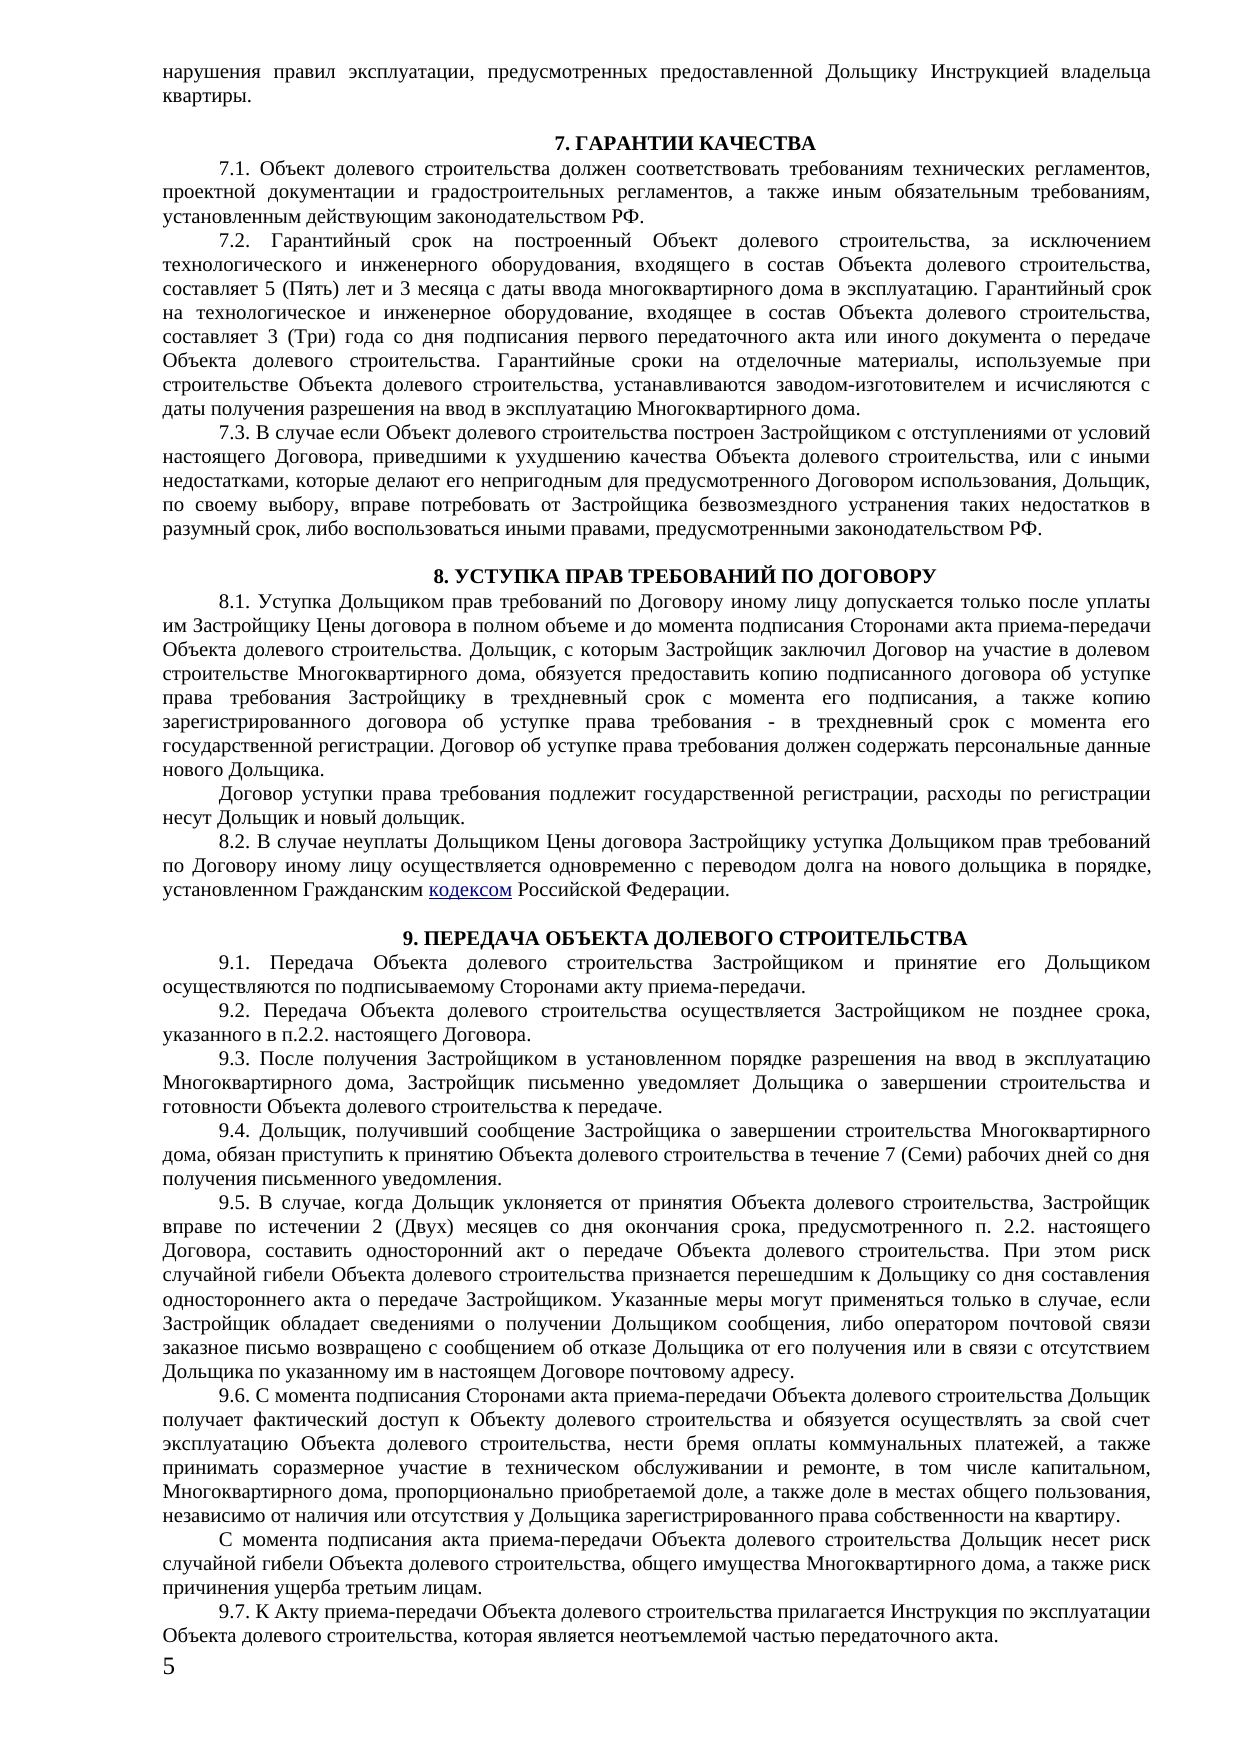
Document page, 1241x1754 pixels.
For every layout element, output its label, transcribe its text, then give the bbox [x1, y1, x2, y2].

text нарушения правил эксплуатации, предусмотренных предоставленной Дольщику Инструкцией владельца квартиры. [162, 59, 1152, 107]
text 8. УСТУПКА ПРАВ ТРЕБОВАНИЙ ПО ДОГОВОРУ [162, 564, 1152, 588]
text 9.6. С момента подписания Сторонами акта приема-передачи Объекта долевого строительства Дольщик получает фактический доступ к Объекту долевого строительства и обязуется осуществлять за свой счет эксплуатацию Объекта долевого строительства, нести бремя оплаты коммунальных платежей, а также принимать соразмерное участие в техническом обслуживании и ремонте, в том числе капитальном, Многоквартирного дома, пропорционально приобретаемой доле, а также доле в местах общего пользования, независимо от наличия или отсутствия у Дольщика зарегистрированного права собственности на квартиру. [162, 1383, 1152, 1527]
text 7.1. Объект долевого строительства должен соответствовать требованиям технических регламентов, проектной документации и градостроительных регламентов, а также иным обязательным требованиям, установленным действующим законодательством РФ. [162, 155, 1152, 228]
text 9. ПЕРЕДАЧА ОБЪЕКТА ДОЛЕВОГО СТРОИТЕЛЬСТВА [162, 926, 1152, 949]
text 9.2. Передача Объекта долевого строительства осуществляется Застройщиком не позднее срока, указанного в п.2.2. настоящего Договора. [162, 998, 1152, 1046]
text 7.2. Гарантийный срок на построенный Объект долевого строительства, за исключением технологического и инженерного оборудования, входящего в состав Объекта долевого строительства, составляет 5 (Пять) лет и 3 месяца с даты ввода многоквартирного дома в эксплуатацию. Гарантийный срок на технологическое и инженерное оборудование, входящее в состав Объекта долевого строительства, составляет 3 (Три) года со дня подписания первого передаточного акта или иного документа о передаче Объекта долевого строительства. Гарантийные сроки на отделочные материалы, используемые при строительстве Объекта долевого строительства, устанавливаются заводом-изготовителем и исчисляются с даты получения разрешения на ввод в эксплуатацию Многоквартирного дома. [162, 228, 1152, 420]
text 8.2. В случае неуплаты Дольщиком Цены договора Застройщику уступка Дольщиком прав требований по Договору иному лицу осуществляется одновременно с переводом долга на нового дольщика в порядке, установленном Гражданским кодексом Российской Федерации. [162, 829, 1152, 901]
text 9.3. После получения Застройщиком в установленном порядке разрешения на ввод в эксплуатацию Многоквартирного дома, Застройщик письменно уведомляет Дольщика о завершении строительства и готовности Объекта долевого строительства к передаче. [162, 1046, 1152, 1118]
text 7. ГАРАНТИИ КАЧЕСТВА [162, 131, 1152, 155]
text 9.7. К Акту приема-передачи Объекта долевого строительства прилагается Инструкция по эксплуатации Объекта долевого строительства, которая является неотъемлемой частью передаточного акта. [162, 1599, 1152, 1647]
text 8.1. Уступка Дольщиком прав требований по Договору иному лицу допускается только после уплаты им Застройщику Цены договора в полном объеме и до момента подписания Сторонами акта приема-передачи Объекта долевого строительства. Дольщик, с которым Застройщик заключил Договор на участие в долевом строительстве Многоквартирного дома, обязуется предоставить копию подписанного договора об уступке права требования Застройщику в трехдневный срок с момента его подписания, а также копию зарегистрированного договора об уступке права требования - в трехдневный срок с момента его государственной регистрации. Договор об уступке права требования должен содержать персональные данные нового Дольщика. [162, 588, 1152, 781]
text 9.5. В случае, когда Дольщик уклоняется от принятия Объекта долевого строительства, Застройщик вправе по истечении 2 (Двух) месяцев со дня окончания срока, предусмотренного п. 2.2. настоящего Договора, составить односторонний акт о передаче Объекта долевого строительства. При этом риск случайной гибели Объекта долевого строительства признается перешедшим к Дольщику со дня составления одностороннего акта о передаче Застройщиком. Указанные меры могут применяться только в случае, если Застройщик обладает сведениями о получении Дольщиком сообщения, либо оператором почтовой связи заказное письмо возвращено с сообщением об отказе Дольщика от его получения или в связи с отсутствием Дольщика по указанному им в настоящем Договоре почтовому адресу. [162, 1190, 1152, 1383]
text 9.4. Дольщик, получивший сообщение Застройщика о завершении строительства Многоквартирного дома, обязан приступить к принятию Объекта долевого строительства в течение 7 (Семи) рабочих дней со дня получения письменного уведомления. [162, 1118, 1152, 1190]
text Договор уступки права требования подлежит государственной регистрации, расходы по регистрации несут Дольщик и новый дольщик. [162, 781, 1152, 829]
text 7.3. В случае если Объект долевого строительства построен Застройщиком с отступлениями от условий настоящего Договора, приведшими к ухудшению качества Объекта долевого строительства, или с иными недостатками, которые делают его непригодным для предусмотренного Договором использования, Дольщик, по своему выбору, вправе потребовать от Застройщика безвозмездного устранения таких недостатков в разумный срок, либо воспользоваться иными правами, предусмотренными законодательством РФ. [162, 420, 1152, 540]
text 9.1. Передача Объекта долевого строительства Застройщиком и принятие его Дольщиком осуществляются по подписываемому Сторонами акту приема-передачи. [162, 949, 1152, 998]
text С момента подписания акта приема-передачи Объекта долевого строительства Дольщик несет риск случайной гибели Объекта долевого строительства, общего имущества Многоквартирного дома, а также риск причинения ущерба третьим лицам. [162, 1527, 1152, 1599]
